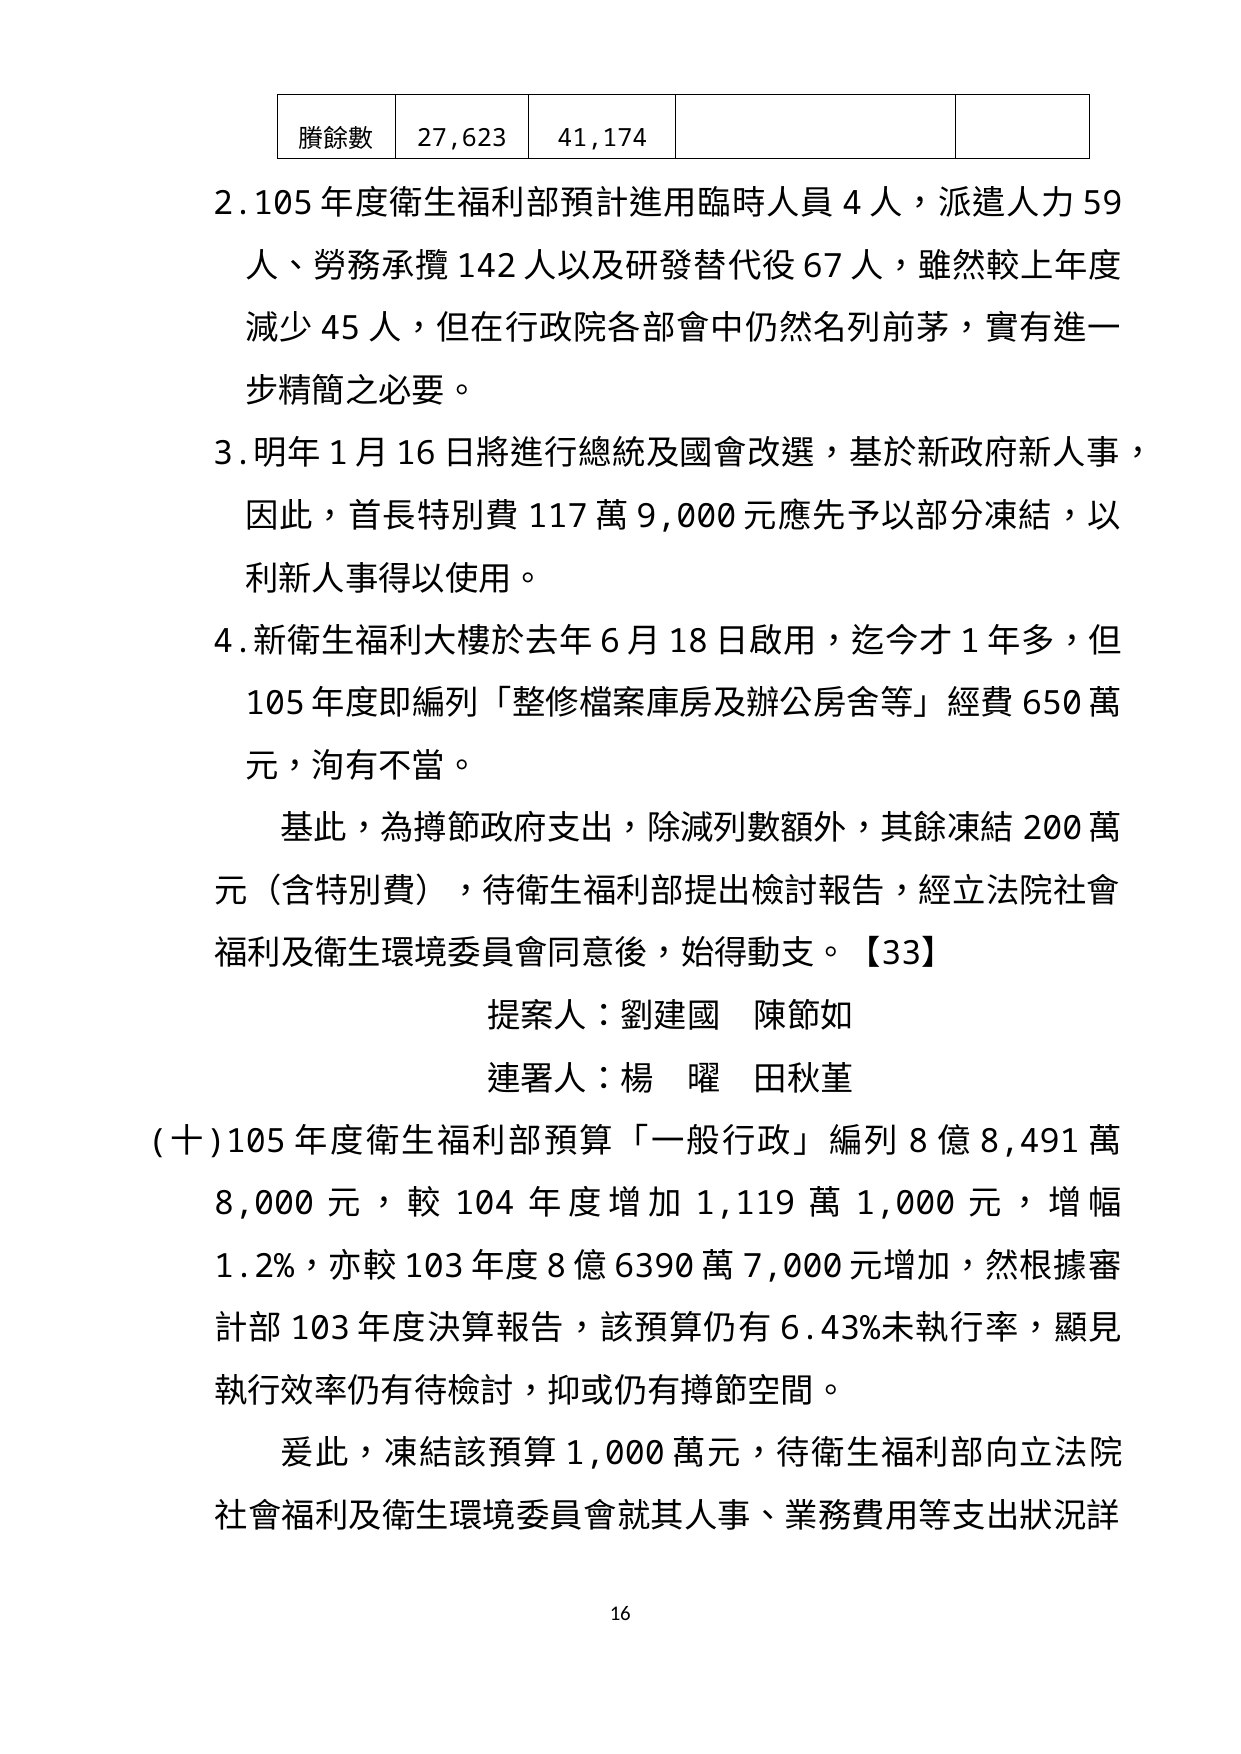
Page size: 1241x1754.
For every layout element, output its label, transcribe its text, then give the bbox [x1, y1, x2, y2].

table_cell [676, 95, 955, 158]
table_cell [956, 95, 1089, 158]
text 爰此，凍結該預算1,000萬元，待衛生福利部向立法院社會福利及衛生環境委員會就其人事、業務費用等支出狀況詳 [214, 1409, 1122, 1534]
table_cell 27,623 [396, 95, 528, 158]
text 2.105年度衛生福利部預計進用臨時人員4人，派遣人力59人、勞務承攬142人以及研發替代役67人，雖然較上年度減少45人，但在行政院各部會中仍然名列前茅，實有進一步精簡之必要。 [213, 159, 1122, 409]
table_cell 41,174 [529, 95, 675, 158]
text 基此，為撙節政府支出，除減列數額外，其餘凍結200萬元（含特別費），待衛生福利部提出檢討報告，經立法院社會福利及衛生環境委員會同意後，始得動支。【33】 [214, 784, 1122, 971]
text 連署人：楊 曜 田秋堇 [118, 1034, 1122, 1096]
text 提案人：劉建國 陳節如 [118, 971, 1122, 1034]
text 3.明年1月16日將進行總統及國會改選，基於新政府新人事，因此，首長特別費117萬9,000元應先予以部分凍結，以利新人事得以使用。 [213, 409, 1122, 596]
table_cell 賸餘數 [278, 95, 395, 158]
text (十)105年度衛生福利部預算「一般行政」編列8億8,491萬8,000元，較104年度增加1,119萬1,000元，增幅1.2%，亦較103年度8億6390萬7,000元增加，然根據審計部103年度決算報告，該預算仍有6.43%未執行率，顯見執行效率仍有待檢討，抑或仍有撙節空間。 [148, 1096, 1122, 1409]
text 4.新衛生福利大樓於去年6月18日啟用，迄今才1年多，但105年度即編列「整修檔案庫房及辦公房舍等」經費650萬元，洵有不當。 [213, 596, 1122, 784]
